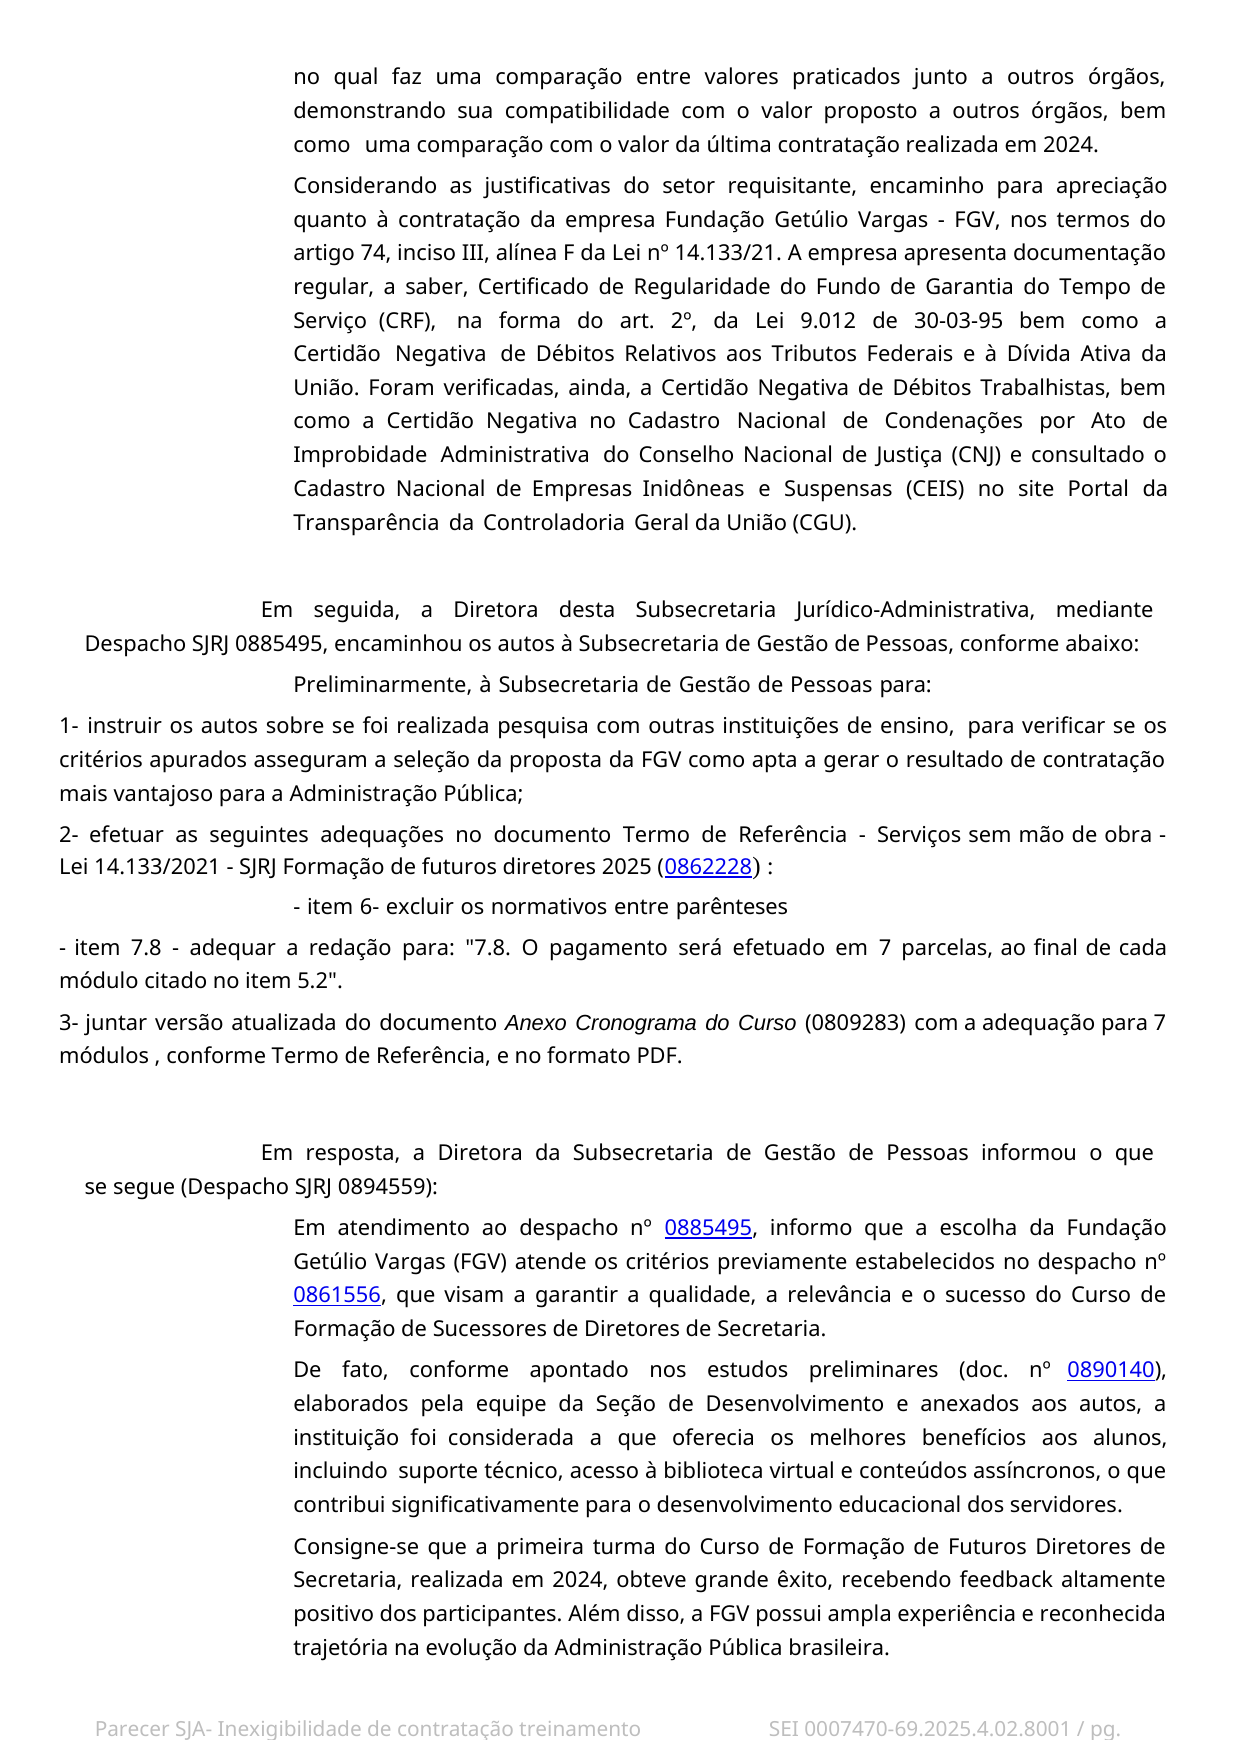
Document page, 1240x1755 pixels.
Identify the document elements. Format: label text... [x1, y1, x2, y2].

text Em resposta, a Diretora da Subsecretaria de Gestão de Pessoas informou o que se segue (Despacho SJRJ 0894559): [84, 1137, 1155, 1201]
list item 7.8 - adequar a redação para: "7.8. O pagamento será efetuado em 7 parcelas, ao final de cada módulo citado no item 5.2". [59, 932, 1168, 995]
text Em seguida, a Diretora desta Subsecretaria Jurídico-Administrativa, mediante Despacho SJRJ 0885495, encaminhou os autos à Subsecretaria de Gestão de Pessoas, conforme abaixo: [84, 594, 1154, 658]
text Em atendimento ao despacho nº 0885495, informo que a escolha da Fundação Getúlio Vargas (FGV) atende os critérios previamente estabelecidos no despacho nº 0861556, que visam a garantir a qualidade, a relevância e o sucesso do Curso de Formação de Sucessores de Diretores de Secretaria. [293, 1212, 1167, 1343]
text Considerando as justificativas do setor requisitante, encaminho para apreciação quanto à contratação da empresa Fundação Getúlio Vargas - FGV, nos termos do artigo 74, inciso III, alínea F da Lei nº 14.133/21. A empresa apresenta documentação regular, a saber, Certificado de Regularidade do Fundo de Garantia do Tempo de Serviço (CRF), na forma do art. 2º, da Lei 9.012 de 30-03-95 bem como a Certidão Negativa de Débitos Relativos aos Tributos Federais e à Dívida Ativa da União. Foram verificadas, ainda, a Certidão Negativa de Débitos Trabalhistas, bem como a Certidão Negativa no Cadastro Nacional de Condenações por Ato de Improbidade Administrativa do Conselho Nacional de Justiça (CNJ) e consultado o Cadastro Nacional de Empresas Inidôneas e Suspensas (CEIS) no site Portal da Transparência da Controladoria Geral da União (CGU). [293, 170, 1168, 536]
text De fato, conforme apontado nos estudos preliminares (doc. nº 0890140), elaborados pela equipe da Seção de Desenvolvimento e anexados aos autos, a instituição foi considerada a que oferecia os melhores benefícios aos alunos, incluindo suporte técnico, acesso à biblioteca virtual e conteúdos assíncronos, o que contribui significativamente para o desenvolvimento educacional dos servidores. [293, 1354, 1167, 1519]
list efetuar as seguintes adequações no documento Termo de Referência - Serviços sem mão de obra - Lei 14.133/2021 - SJRJ Formação de futuros diretores 2025 (0862228) : [59, 819, 1167, 881]
list instruir os autos sobre se foi realizada pesquisa com outras instituições de ensino, para verificar se os critérios apurados asseguram a seleção da proposta da FGV como apta a gerar o resultado de contratação mais vantajoso para a Administração Pública; [59, 710, 1167, 807]
text Consigne-se que a primeira turma do Curso de Formação de Futuros Diretores de Secretaria, realizada em 2024, obteve grande êxito, recebendo feedback altamente positivo dos participantes. Além disso, a FGV possui ampla experiência e reconhecida trajetória na evolução da Administração Pública brasileira. [293, 1531, 1167, 1661]
list item 6- excluir os normativos entre parênteses [293, 891, 1181, 921]
list juntar versão atualizada do documento Anexo Cronograma do Curso (0809283) com a adequação para 7 módulos , conforme Termo de Referência, e no formato PDF. [59, 1007, 1167, 1070]
text no qual faz uma comparação entre valores praticados junto a outros órgãos, demonstrando sua compatibilidade com o valor proposto a outros órgãos, bem como uma comparação com o valor da última contratação realizada em 2024. [293, 61, 1167, 158]
text Preliminarmente, à Subsecretaria de Gestão de Pessoas para: [293, 669, 1181, 699]
